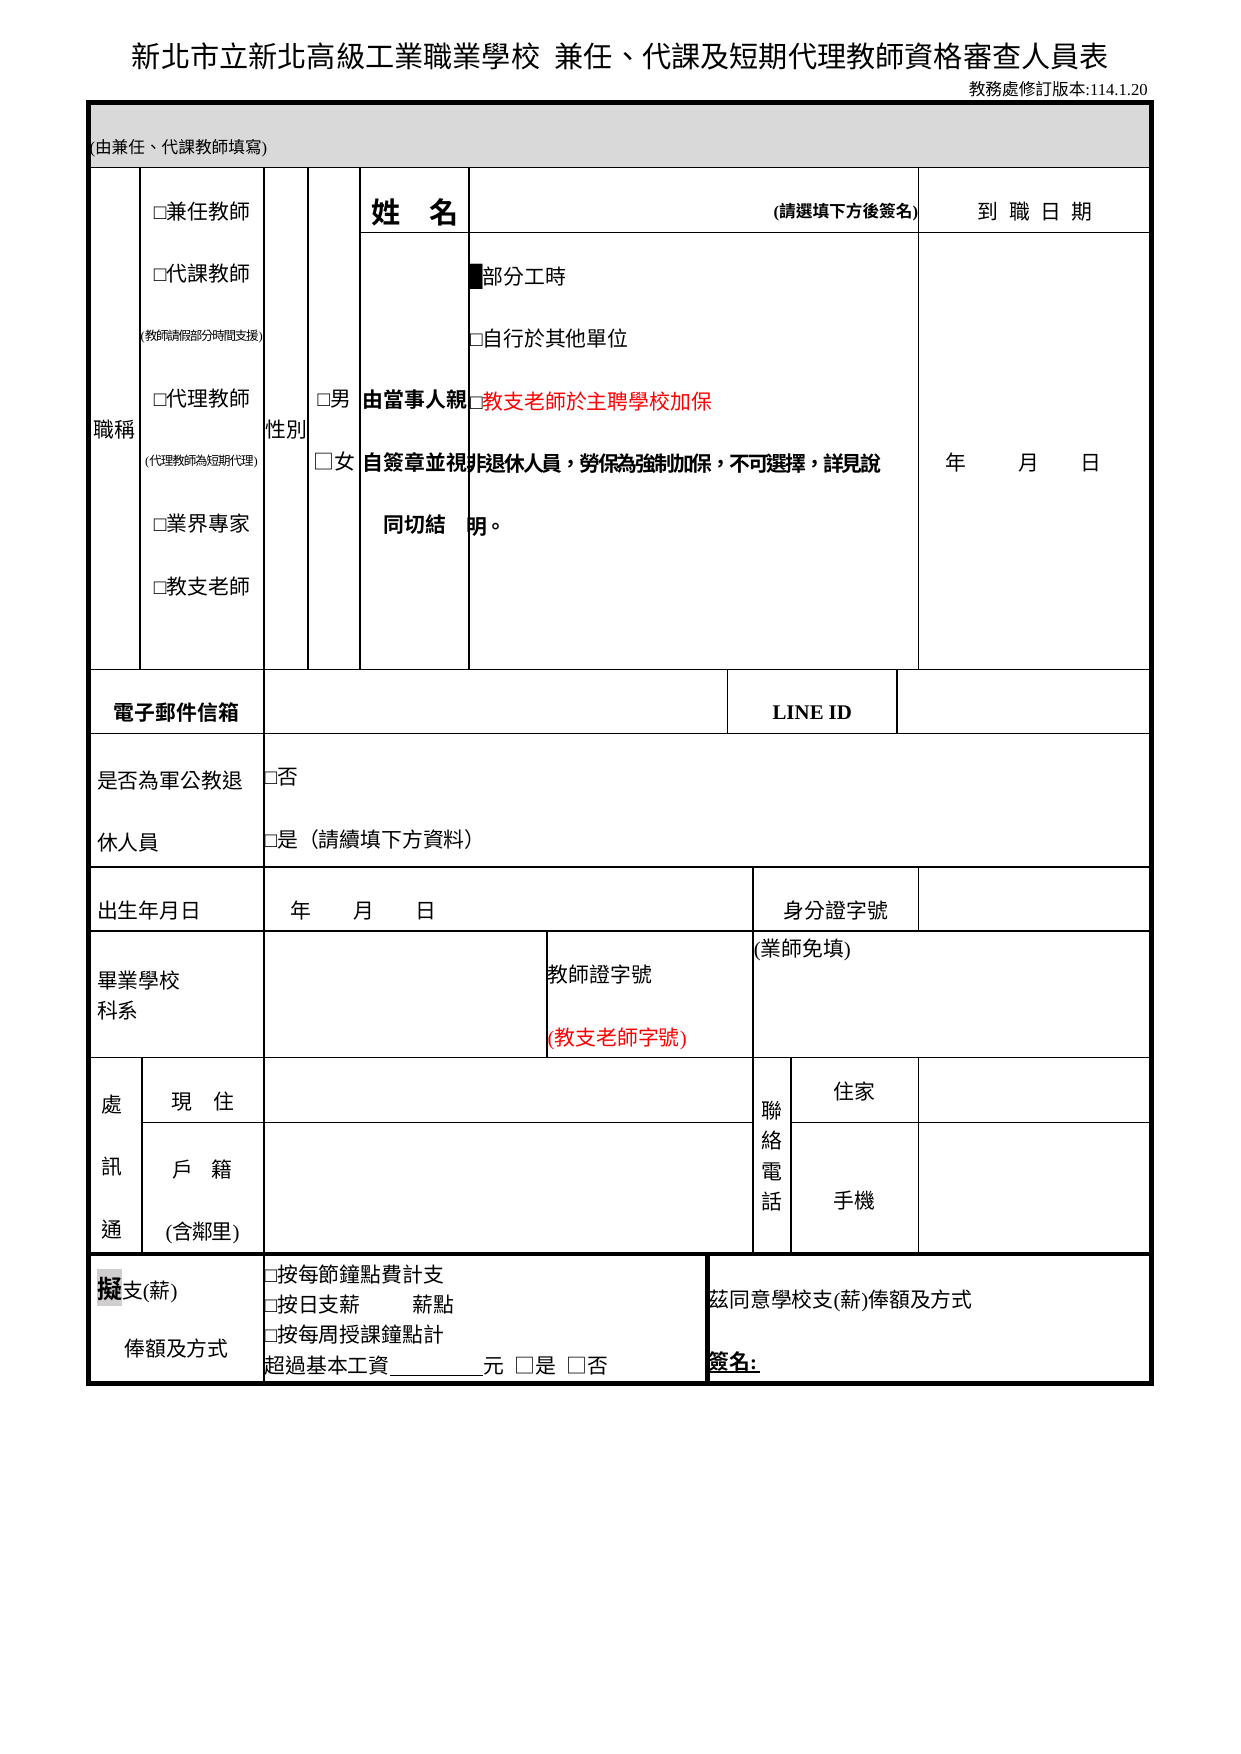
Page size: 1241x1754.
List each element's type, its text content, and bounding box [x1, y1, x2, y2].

text 新北市立新北高級工業職業學校 兼任、代課及短期代理教師資格審查人員表 [89, 33, 1152, 76]
table_cell 現 住 [143, 1058, 263, 1122]
table_cell 職稱 [91, 168, 139, 668]
table_cell [265, 932, 546, 1057]
table_cell 性別 [265, 168, 307, 668]
table_cell [265, 1058, 752, 1122]
table_cell □按每節鐘點費計支 □按日支薪 薪點 □按每周授課鐘點計 超過基本工資 元 □是 □否 [265, 1256, 705, 1381]
table_cell 是否為軍公教退休人員 [91, 734, 263, 866]
table_cell [919, 1123, 1149, 1252]
table_cell 聯絡電話 [754, 1058, 790, 1252]
table_cell 住家 [792, 1058, 918, 1122]
table_cell LINE ID [728, 670, 896, 732]
table_cell (請選填下方後簽名) [470, 168, 918, 232]
table_cell [265, 1123, 752, 1252]
table_cell □兼任教師 □代課教師 (教師請假部分時間支援) □代理教師 (代理教師為短期代理) □業界專家 □教支老師 [141, 168, 263, 668]
table_cell □否 □是（請續填下方資料） 1. 退休生效日期： 年 月 日，最後服務機關： 2. 是否已領取勞保老年給付：□是 □否 3. 是否領取退休金種類：□一次退休金 □支領或兼領月退休金 [265, 734, 1149, 866]
table_cell □男□女 [309, 168, 359, 668]
table_cell 姓 名 [361, 168, 468, 232]
table_cell 年 月 日 [265, 868, 752, 930]
table_cell 戶 籍 (含鄰里) [143, 1123, 263, 1252]
text 教務處修訂版本:114.1.20 [89, 76, 1152, 100]
table_cell 出生年月日 [91, 868, 263, 930]
table_cell 手機 [792, 1123, 918, 1252]
table_cell 處 訊 通 [91, 1058, 141, 1252]
table_cell 畢業學校 科系 [91, 932, 263, 1057]
table_cell [898, 670, 1149, 732]
table_cell 電子郵件信箱 [91, 670, 263, 732]
table_cell 身分證字號 [754, 868, 918, 930]
table_cell [265, 670, 727, 732]
table_cell 教師證字號 (教支老師字號) [548, 932, 752, 1057]
table_cell (業師免填) [754, 932, 1149, 1057]
table_cell 到 職 日 期 [919, 168, 1149, 232]
table_cell 擬支(薪) 俸額及方式 [91, 1256, 263, 1381]
table_cell [919, 1058, 1149, 1122]
table_cell [919, 868, 1149, 930]
table_header (由兼任、代課教師填寫) [91, 105, 1149, 167]
table_cell 年 月 日 [919, 233, 1149, 668]
table_cell 茲同意學校支(薪)俸額及方式 簽名: [710, 1256, 1149, 1381]
table_cell █部分工時 □自行於其他單位 □教支老師於主聘學校加保 非退休人員，勞保為強制加保，不可選擇，詳見說明。 [470, 233, 918, 668]
table_cell 由當事人親自簽章並視同切結 [361, 233, 468, 668]
